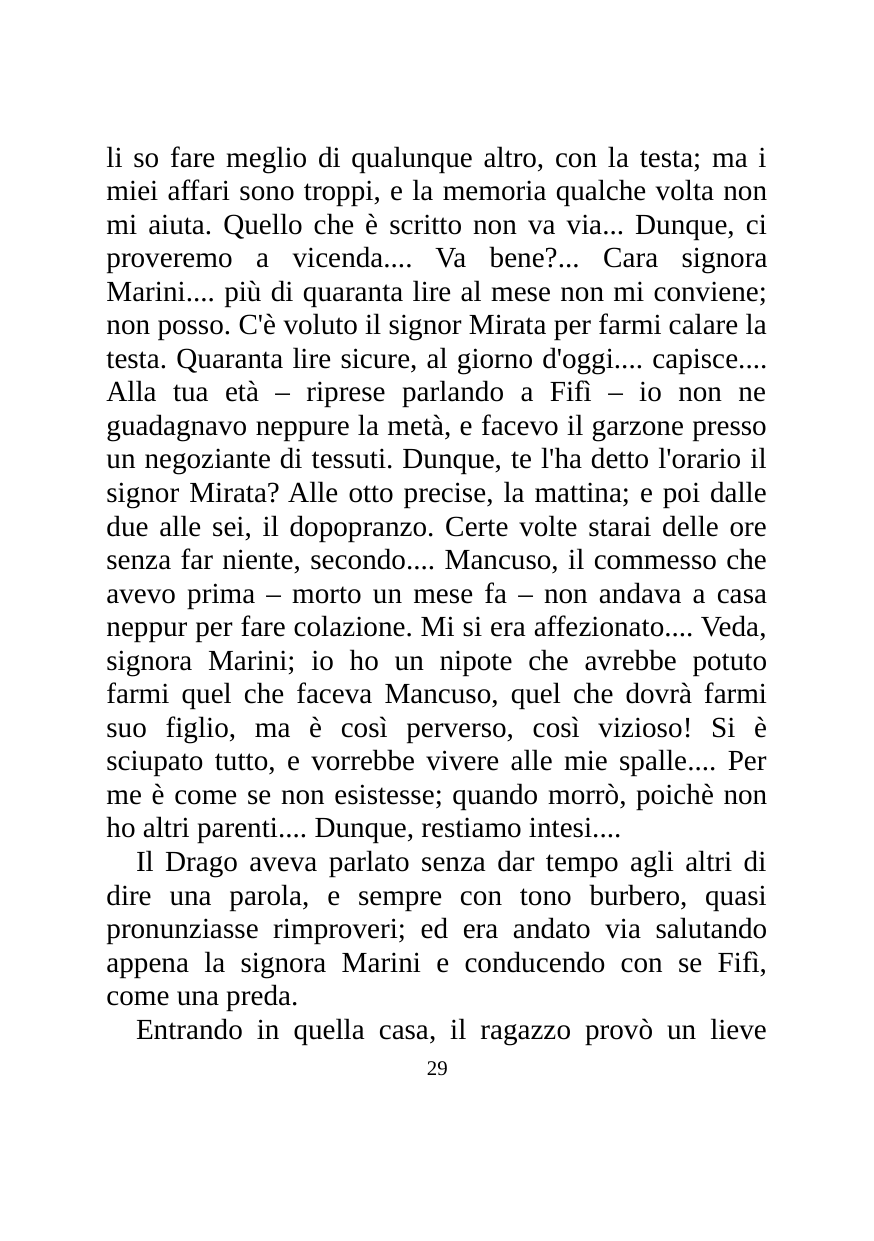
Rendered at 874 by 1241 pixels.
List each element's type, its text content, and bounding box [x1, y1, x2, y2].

text li so fare meglio di qualunque altro, con la testa; ma i miei affari sono troppi, e la memoria qualche volta non mi aiuta. Quello che è scritto non va via... Dunque, ci proveremo a vicenda.... Va bene?... Cara signora Marini.... più di quaranta lire al mese non mi conviene; non posso. C'è voluto il signor Mirata per farmi calare la testa. Quaranta lire sicure, al giorno d'oggi.... capisce.... Alla tua età – riprese parlando a Fifì – io non ne guadagnavo neppure la metà, e facevo il garzone presso un negoziante di tessuti. Dunque, te l'ha detto l'orario il signor Mirata? Alle otto precise, la mattina; e poi dalle due alle sei, il dopopranzo. Certe volte starai delle ore senza far niente, secondo.... Mancuso, il commesso che avevo prima – morto un mese fa – non andava a casa neppur per fare colazione. Mi si era affezionato.... Veda, signora Marini; io ho un nipote che avrebbe potuto farmi quel che faceva Mancuso, quel che dovrà farmi suo figlio, ma è così perverso, così vizioso! Si è sciupato tutto, e vorrebbe vivere alle mie spalle.... Per me è come se non esistesse; quando morrò, poichè non ho altri parenti.... Dunque, restiamo intesi.... [106, 140, 768, 844]
text Entrando in quella casa, il ragazzo provò un lieve [106, 1012, 768, 1045]
text Il Drago aveva parlato senza dar tempo agli altri di dire una parola, e sempre con tono burbero, quasi pronunziasse rimproveri; ed era andato via salutando appena la signora Marini e conducendo con se Fifì, come una preda. [106, 844, 768, 1012]
